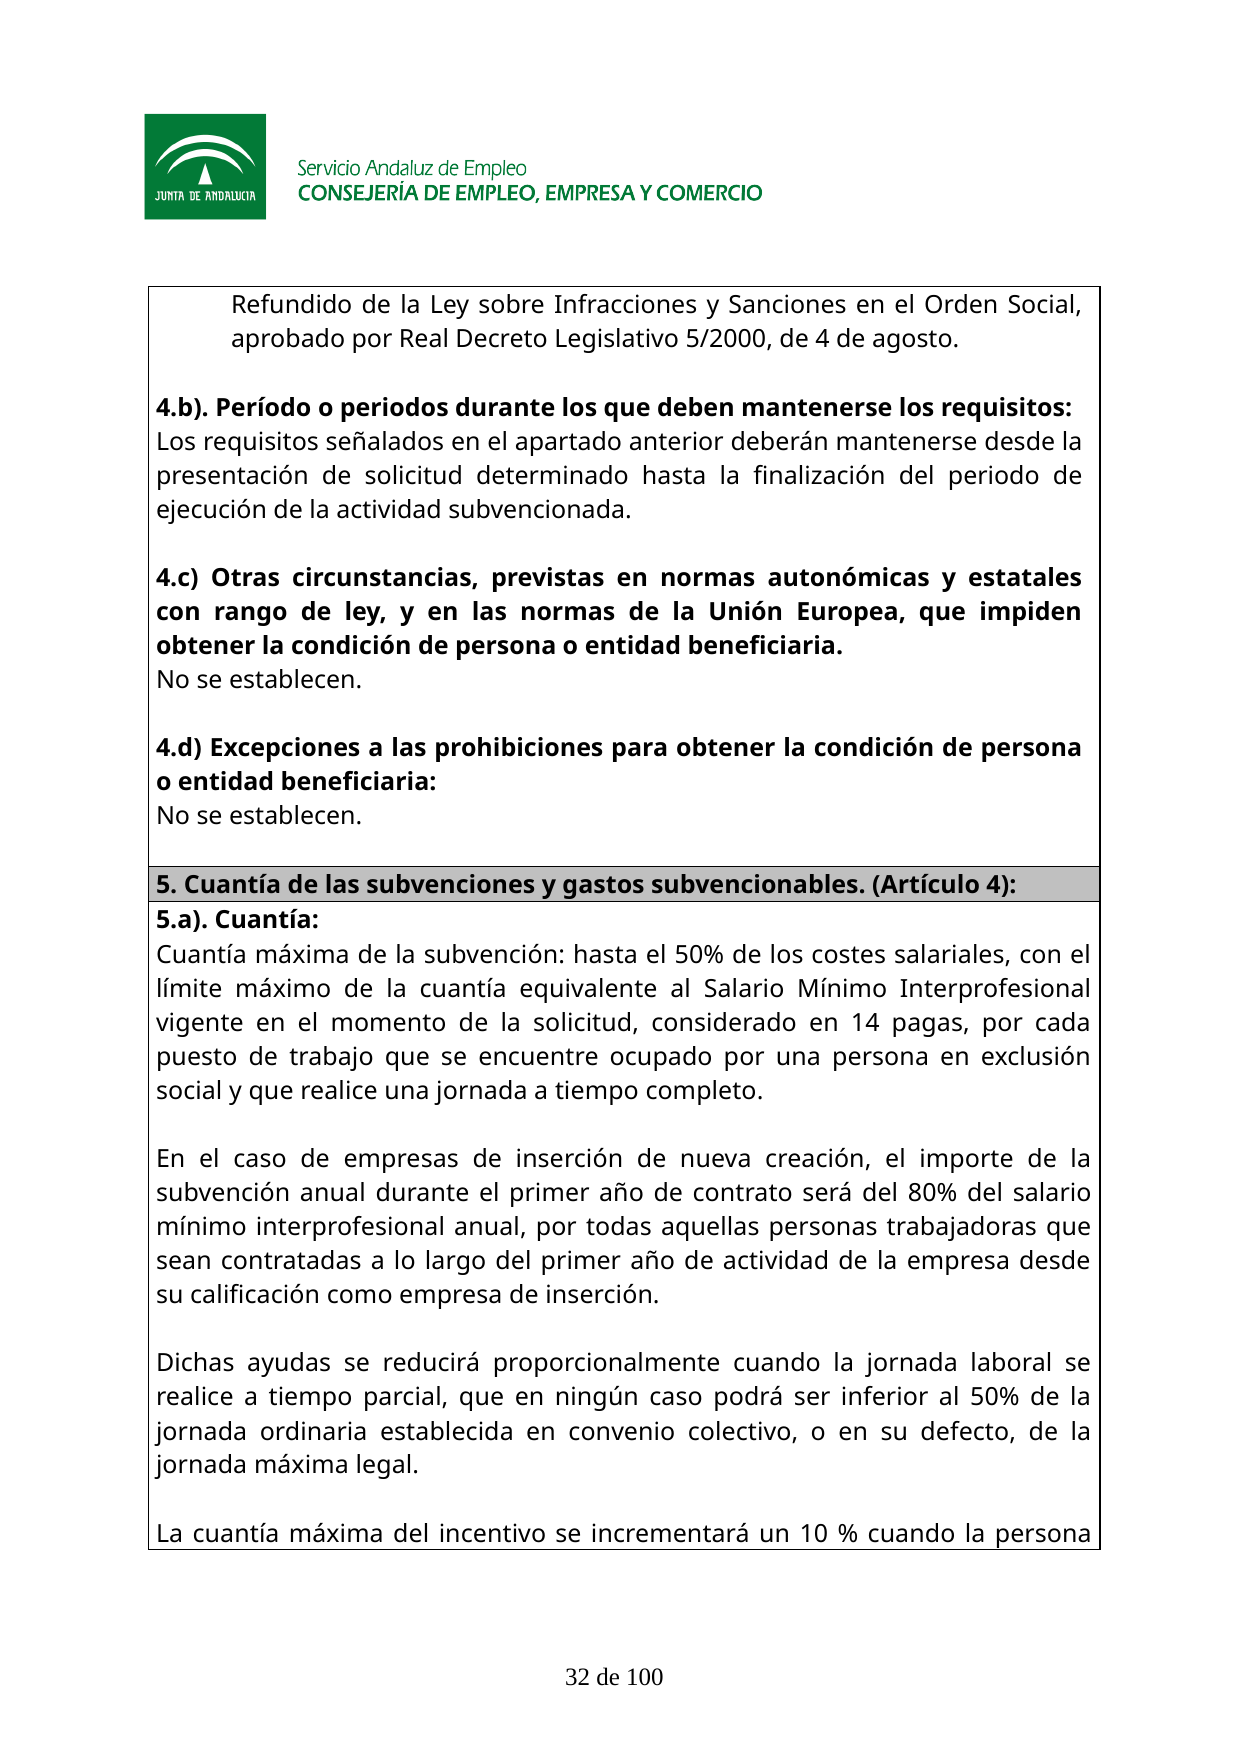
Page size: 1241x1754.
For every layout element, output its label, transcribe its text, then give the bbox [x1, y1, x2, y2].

table_cell 5. Cuantía de las subvenciones y gastos subvencionables. (Artículo 4): [149, 867, 1099, 901]
table_cell 5.a). Cuantía: Cuantía máxima de la subvención: hasta el 50% de los costes salariales, con el límite máximo de la cuantía equivalente al Salario Mínimo Interprofesional vigente en el momento de la solicitud, considerado en 14 pagas, por cada puesto de trabajo que se encuentre ocupado por una persona en exclusión social y que realice una jornada a tiempo completo. En el caso de empresas de inserción de nueva creación, el importe de la subvención anual durante el primer año de contrato será del 80% del salario mínimo interprofesional anual, por todas aquellas personas trabajadoras que sean contratadas a lo largo del primer año de actividad de la empresa desde su calificación como empresa de inserción. Dichas ayudas se reducirá proporcionalmente cuando la jornada laboral se realice a tiempo parcial, que en ningún caso podrá ser inferior al 50% de la jornada ordinaria establecida en convenio colectivo, o en su defecto, de la jornada máxima legal. La cuantía máxima del incentivo se incrementará un 10 % cuando la persona [149, 902, 1099, 1549]
picture [137, 107, 769, 226]
table_cell Refundido de la Ley sobre Infracciones y Sanciones en el Orden Social, aprobado por Real Decreto Legislativo 5/2000, de 4 de agosto. 4.b). Período o periodos durante los que deben mantenerse los requisitos: Los requisitos señalados en el apartado anterior deberán mantenerse desde la presentación de solicitud determinado hasta la finalización del periodo de ejecución de la actividad subvencionada. 4.c) Otras circunstancias, previstas en normas autonómicas y estatales con rango de ley, y en las normas de la Unión Europea, que impiden obtener la condición de persona o entidad beneficiaria. No se establecen. 4.d) Excepciones a las prohibiciones para obtener la condición de persona o entidad beneficiaria: No se establecen. [149, 287, 1099, 866]
